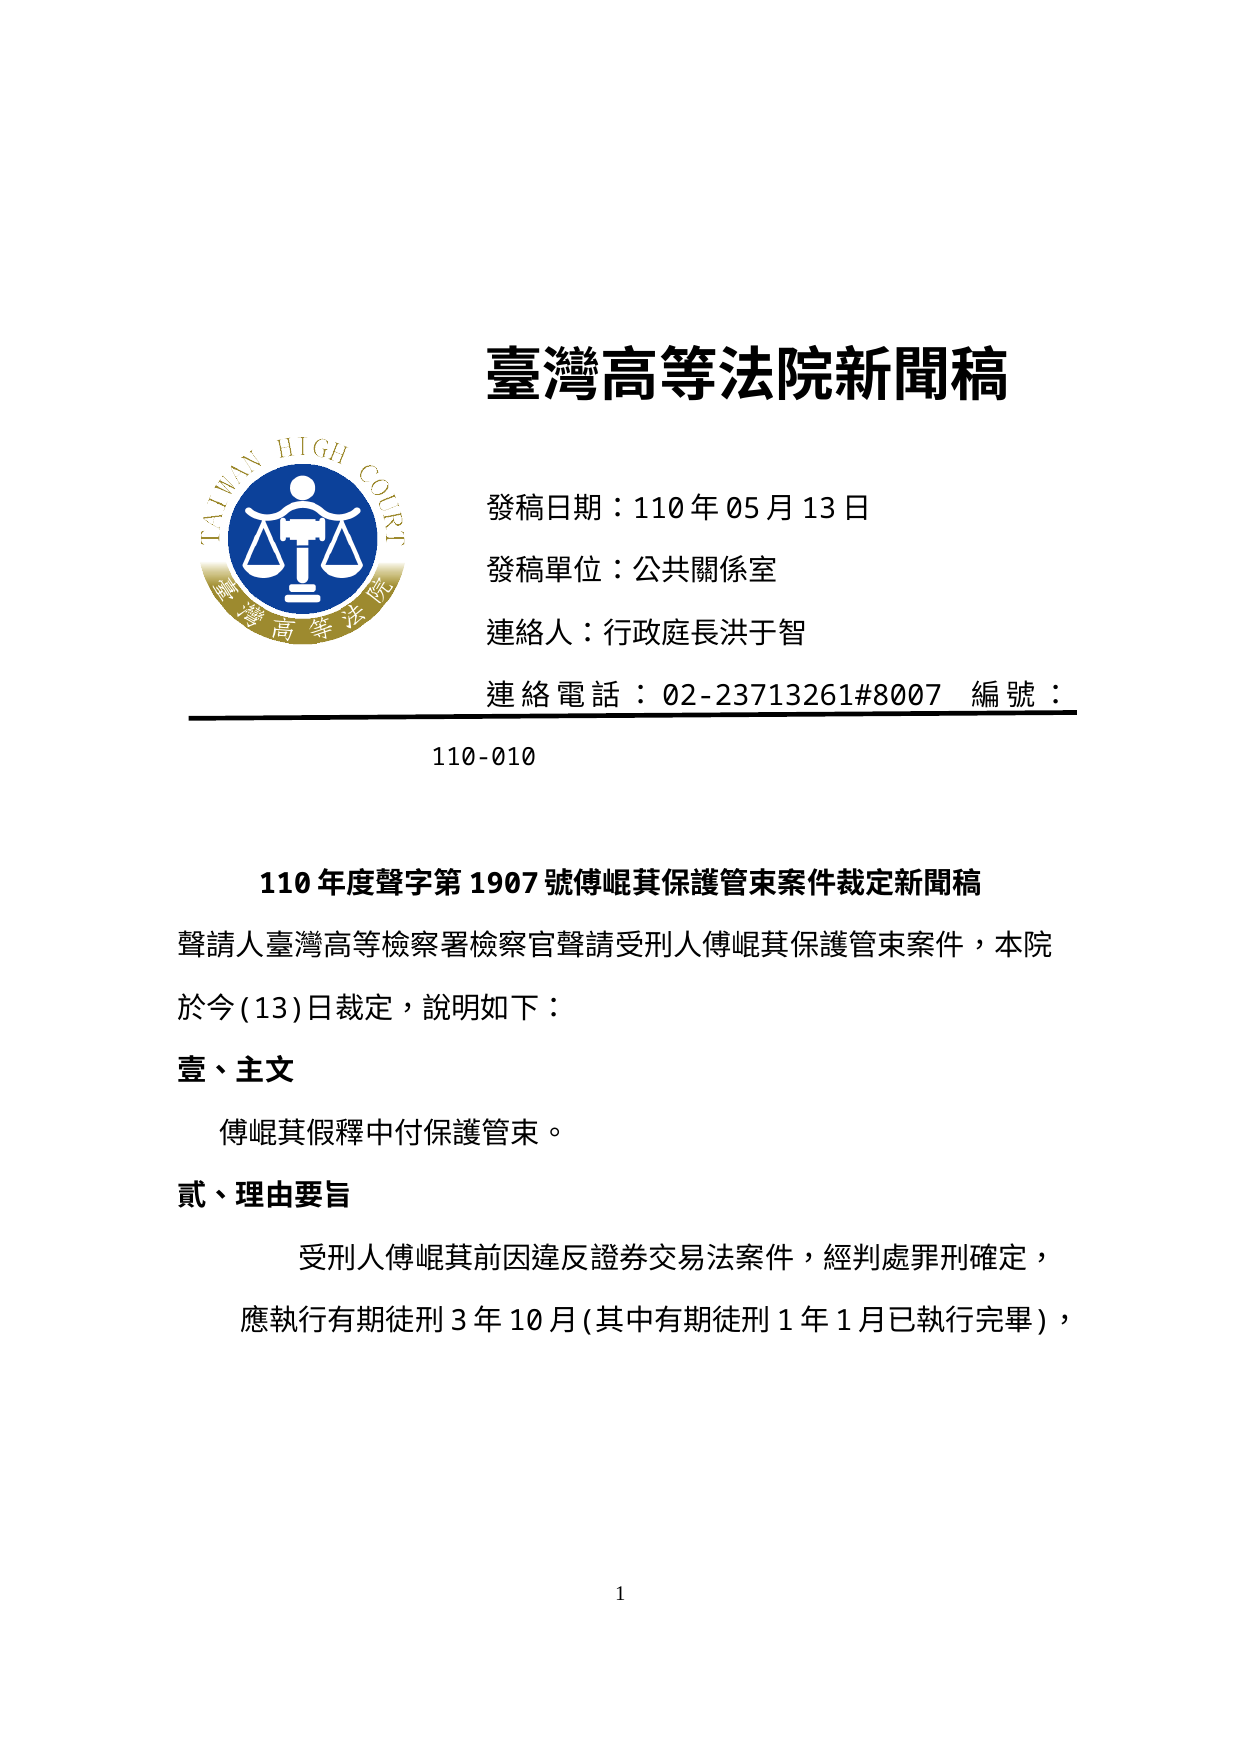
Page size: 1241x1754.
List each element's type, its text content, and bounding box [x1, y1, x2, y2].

table_header 臺灣高等法院新聞稿 發稿日期：110年05月13日 發稿單位：公共關係室 連絡人：行政庭長洪于智 連絡電話：02-23713261#8007 編號： [428, 297, 1073, 714]
text 壹、主文 [177, 1026, 1063, 1089]
table_header [177, 297, 428, 776]
text 110年度聲字第1907號傅崐萁保護管束案件裁定新聞稿 [177, 839, 1063, 901]
table_header 110-010 [428, 715, 1073, 776]
text 貳、理由要旨 [177, 1151, 1063, 1214]
text 傅崐萁假釋中付保護管束。 [219, 1089, 1063, 1151]
text 受刑人傅崐萁前因違反證券交易法案件，經判處罪刑確定，應執行有期徒刑3年10月(其中有期徒刑1年1月已執行完畢)，於民國109年5月25日入監執行。法務部於110年5 月12日核准假釋，因刑法第93條第2項規定在假釋中應付保護管束，檢察官依刑事訴訟法第481條第1項規定，聲請受刑人假釋中付保護管束。經核聲請為正當，應予准許。 [240, 1214, 1063, 1339]
text 聲請人臺灣高等檢察署檢察官聲請受刑人傅崐萁保護管束案件，本院於今(13)日裁定，說明如下： [177, 901, 1063, 1026]
